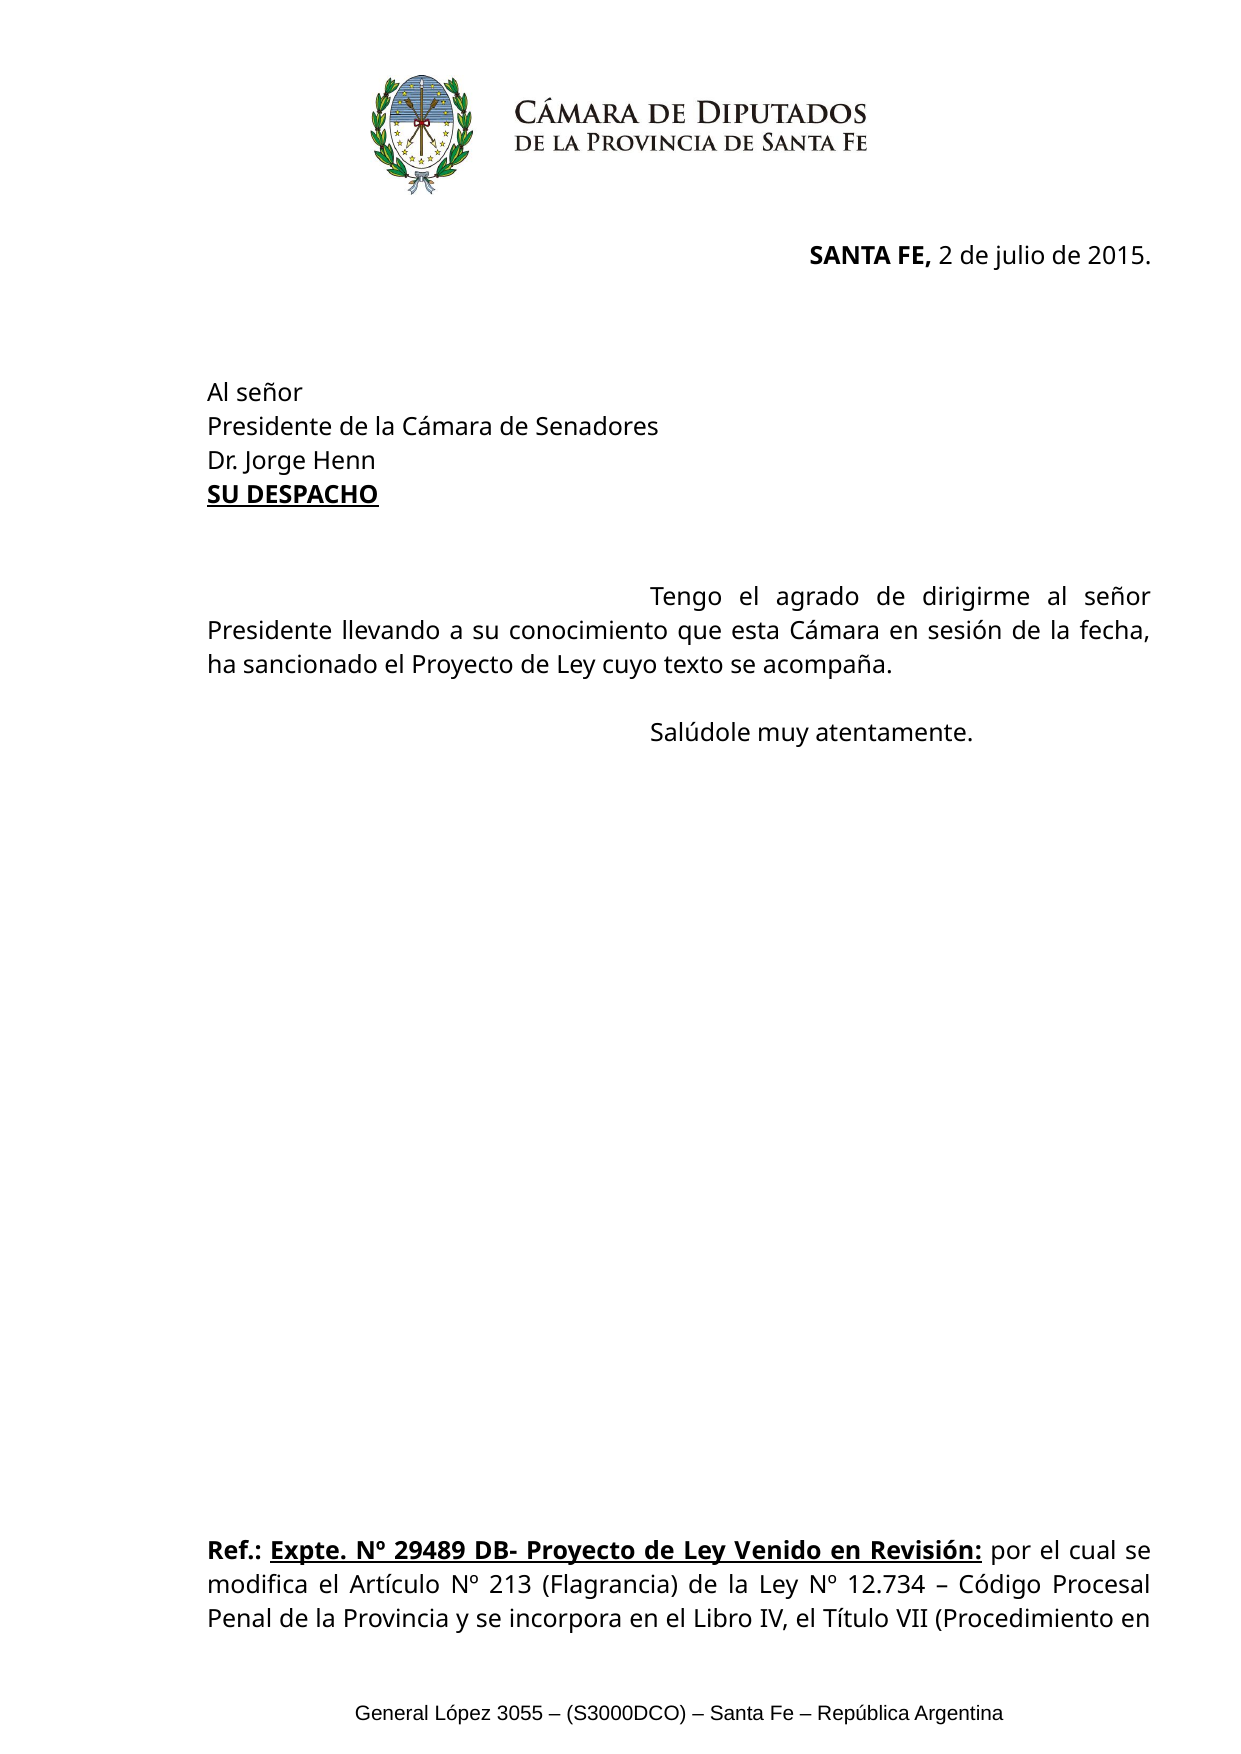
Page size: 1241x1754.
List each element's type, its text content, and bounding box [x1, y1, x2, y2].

text SANTA FE, 2 de julio de 2015. [207, 238, 1152, 272]
text Ref.: Expte. Nº 29489 DB- Proyecto de Ley Venido en Revisión: por el cual se modifica el Artículo Nº 213 (Flagrancia) de la Ley Nº 12.734 – Código Procesal Penal de la Provincia y se incorpora en el Libro IV, el Título VII (Procedimiento en [207, 1532, 1152, 1634]
text Al señor [207, 374, 1152, 408]
text Salúdole muy atentamente. [207, 715, 1152, 749]
text Dr. Jorge Henn [207, 442, 1152, 476]
text SU DESPACHO [207, 476, 1152, 511]
text Presidente de la Cámara de Senadores [207, 408, 1152, 442]
picture [370, 75, 867, 199]
text Tengo el agrado de dirigirme al señor Presidente llevando a su conocimiento que esta Cámara en sesión de la fecha, ha sancionado el Proyecto de Ley cuyo texto se acompaña. [207, 579, 1152, 681]
